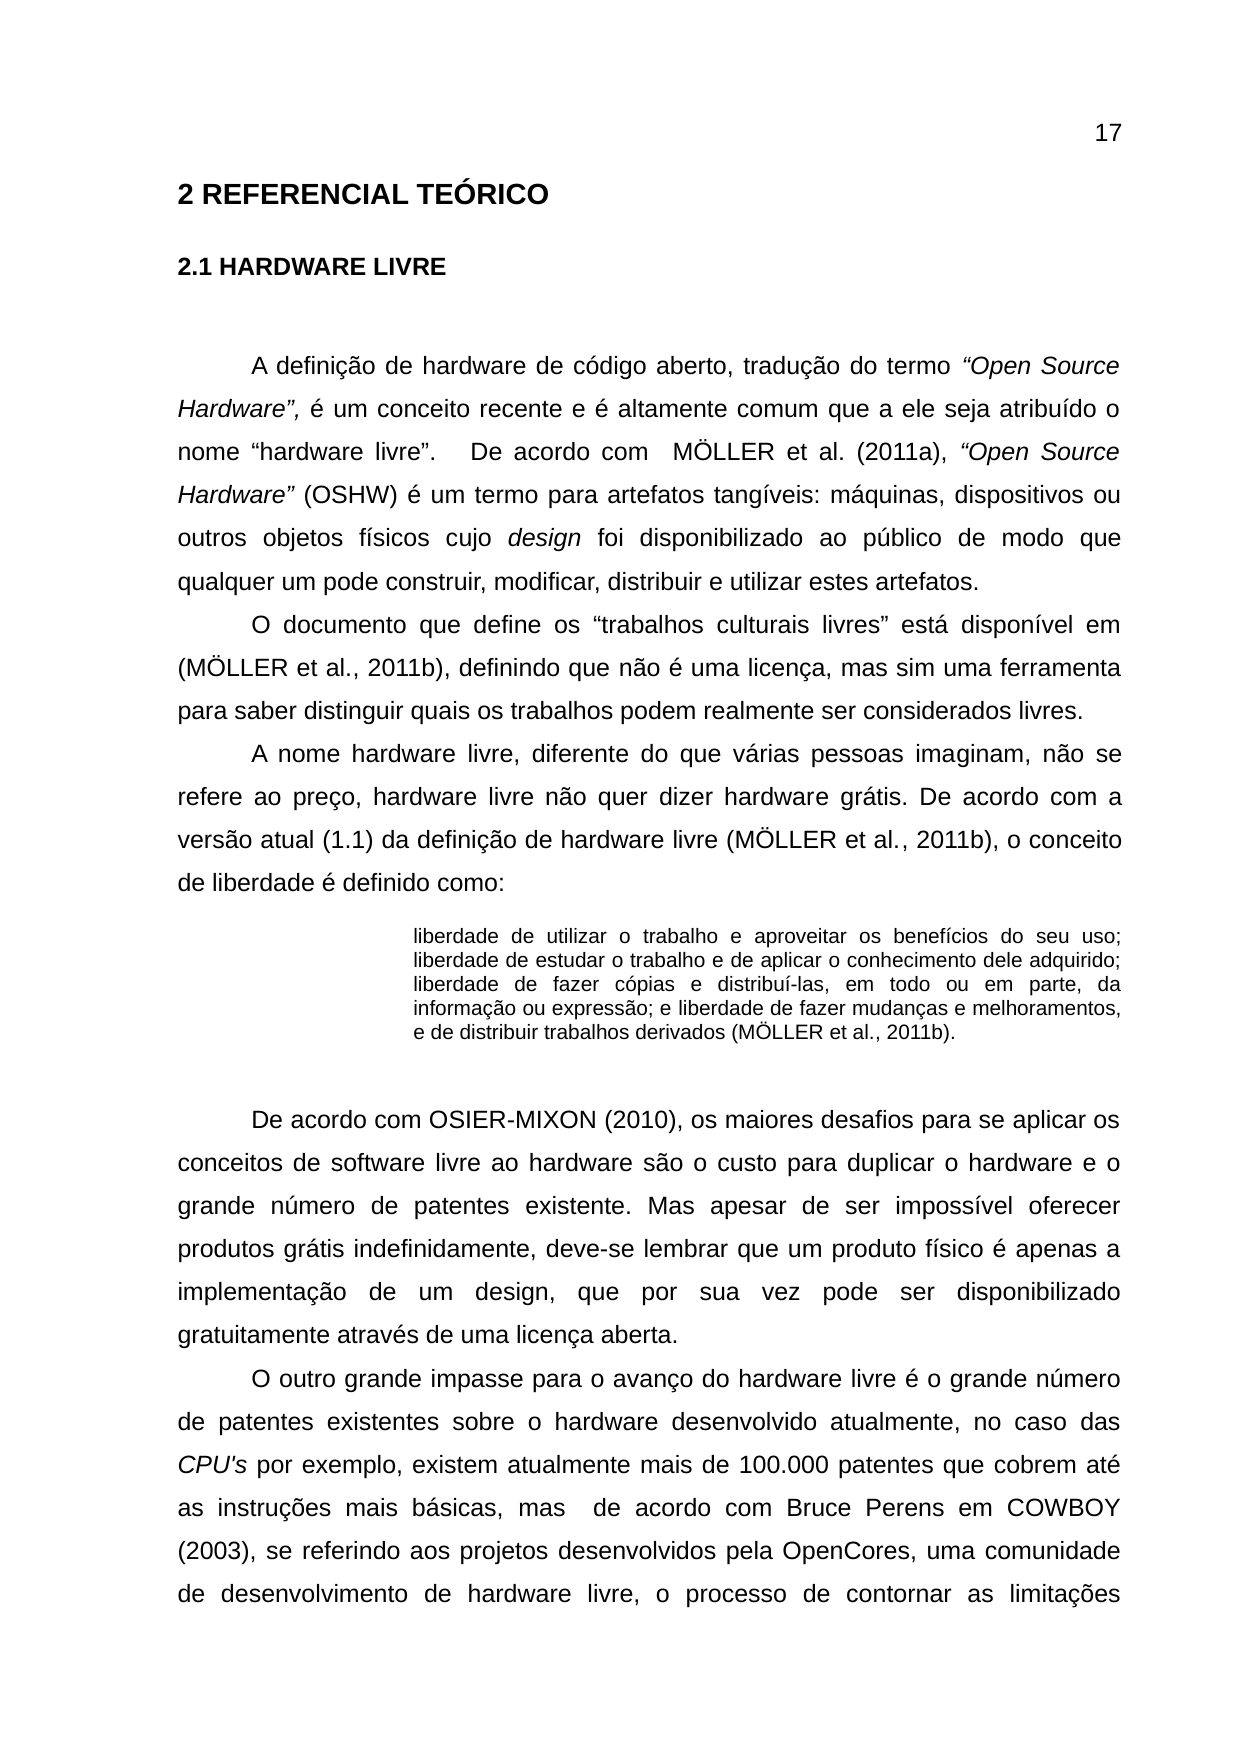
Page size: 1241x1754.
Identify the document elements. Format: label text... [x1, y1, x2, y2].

text A nome hardware livre, diferente do que várias pessoas imaginam, não se refere ao preço, hardware livre não quer dizer hardware grátis. De acordo com a versão atual (1.1) da definição de hardware livre (MÖLLER et al., 2011b), o conceito de liberdade é definido como: [177, 739, 1122, 897]
text O documento que define os “trabalhos culturais livres” está disponível em (MÖLLER et al., 2011b), definindo que não é uma licença, mas sim uma ferramenta para saber distinguir quais os trabalhos podem realmente ser considerados livres. [177, 609, 1122, 724]
list liberdade de utilizar o trabalho e aproveitar os benefícios do seu uso; liberdade de estudar o trabalho e de aplicar o conhecimento dele adquirido; liberdade de fazer cópias e distribuí-las, em todo ou em parte, da informação ou expressão; e liberdade de fazer mudanças e melhoramentos, e de distribuir trabalhos derivados (MÖLLER et al., 2011b). [413, 924, 1122, 1044]
text O outro grande impasse para o avanço do hardware livre é o grande número de patentes existentes sobre o hardware desenvolvido atualmente, no caso das CPU's por exemplo, existem atualmente mais de 100.000 patentes que cobrem até as instruções mais básicas, mas de acordo com Bruce Perens em COWBOY (2003), se referindo aos projetos desenvolvidos pela OpenCores, uma comunidade de desenvolvimento de hardware livre, o processo de contornar as limitações [177, 1363, 1122, 1608]
subtitle 2 REFERENCIAL TEÓRICO [177, 177, 1122, 211]
subtitle 2.1 Hardware Livre [177, 252, 1122, 281]
text De acordo com OSIER-MIXON (2010), os maiores desafios para se aplicar os conceitos de software livre ao hardware são o custo para duplicar o hardware e o grande número de patentes existente. Mas apesar de ser impossível oferecer produtos grátis indefinidamente, deve-se lembrar que um produto físico é apenas a implementação de um design, que por sua vez pode ser disponibilizado gratuitamente através de uma licença aberta. [177, 1105, 1122, 1349]
text A definição de hardware de código aberto, tradução do termo “Open Source Hardware”, é um conceito recente e é altamente comum que a ele seja atribuído o nome “hardware livre”. De acordo com MÖLLER et al. (2011a), “Open Source Hardware” (OSHW) é um termo para artefatos tangíveis: máquinas, dispositivos ou outros objetos físicos cujo design foi disponibilizado ao público de modo que qualquer um pode construir, modificar, distribuir e utilizar estes artefatos. [177, 351, 1122, 595]
